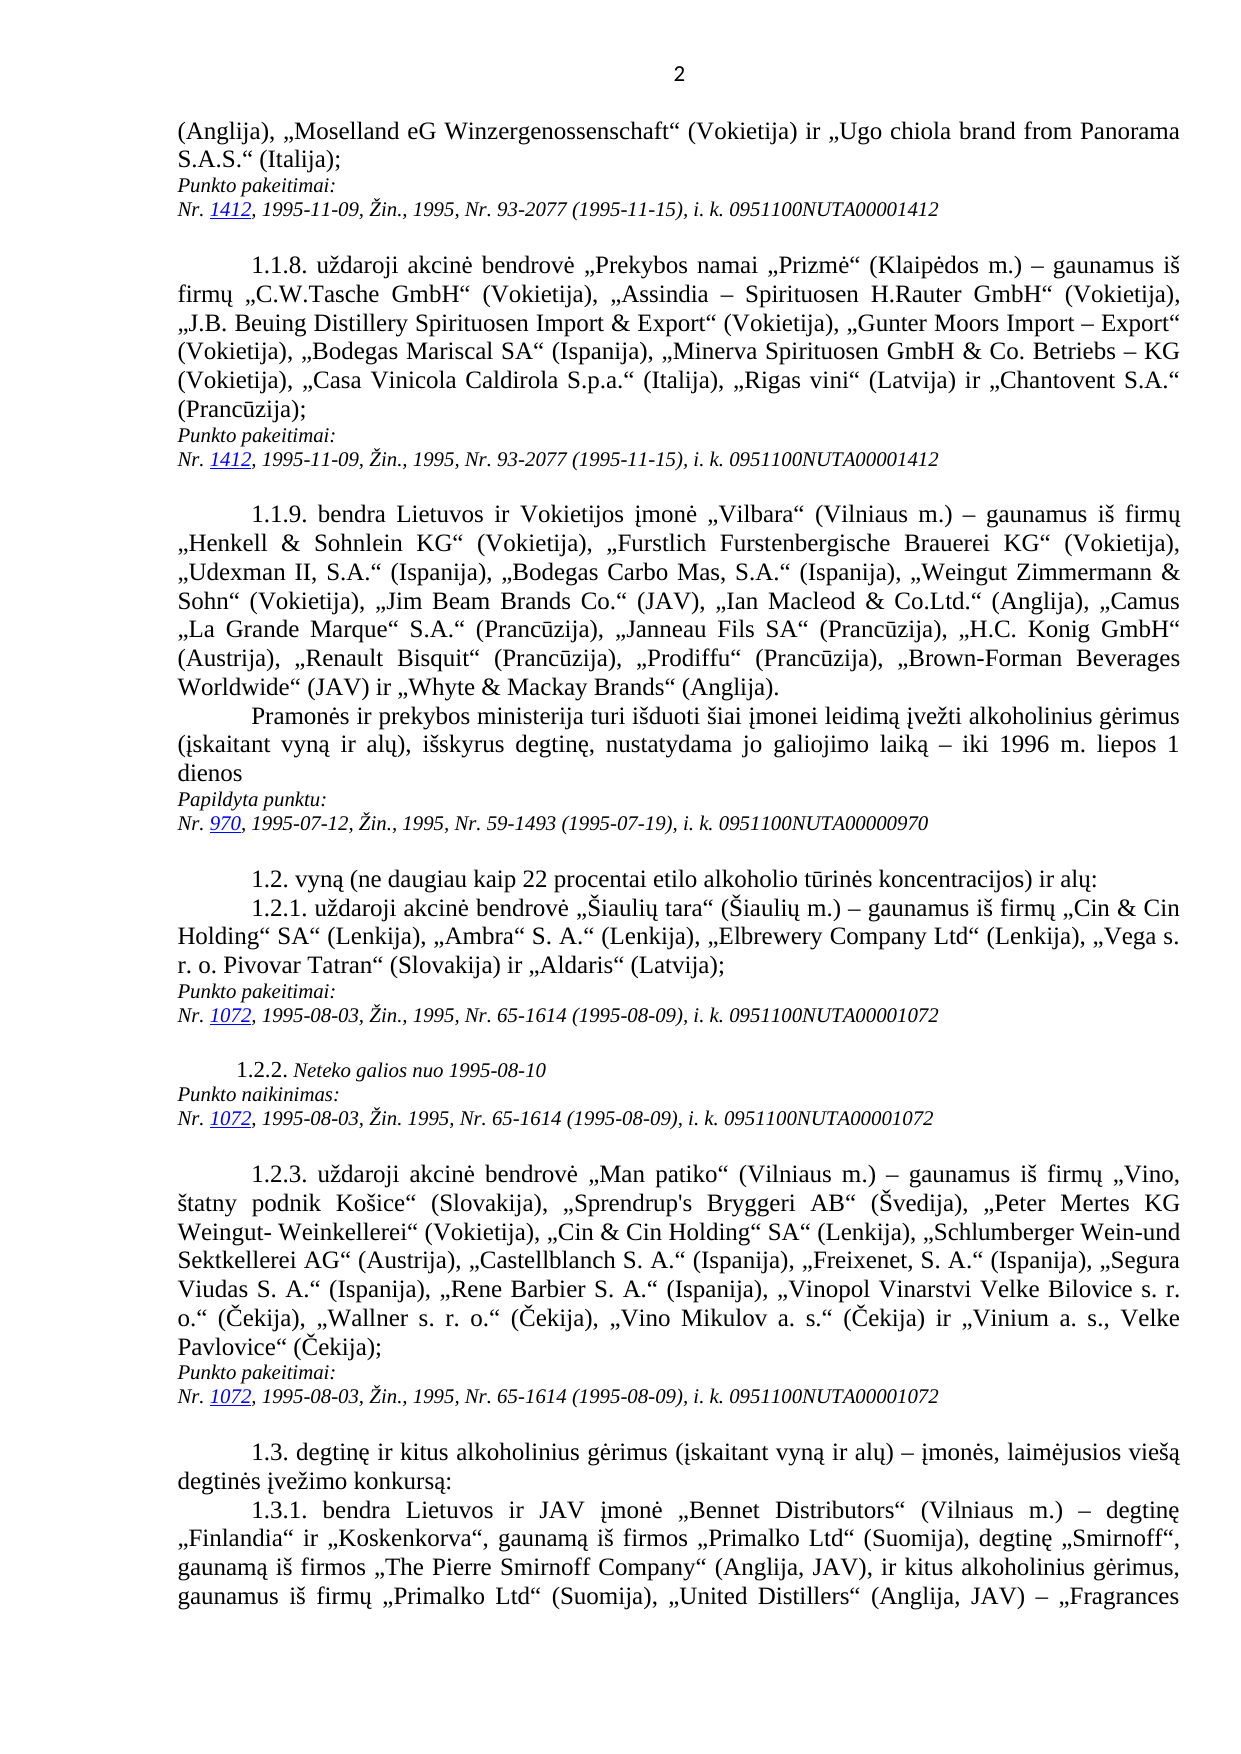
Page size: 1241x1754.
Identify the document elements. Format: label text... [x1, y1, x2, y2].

text Nr. 1412, 1995-11-09, Žin., 1995, Nr. 93-2077 (1995-11-15), i. k. 0951100NUTA00001412 [177, 197, 1181, 221]
text Nr. 1072, 1995-08-03, Žin., 1995, Nr. 65-1614 (1995-08-09), i. k. 0951100NUTA00001072 [177, 1384, 1181, 1408]
text Punkto naikinimas: [177, 1082, 1181, 1106]
text 1.1.8. uždaroji akcinė bendrovė „Prekybos namai „Prizmė“ (Klaipėdos m.) – gaunamus iš firmų „C.W.Tasche GmbH“ (Vokietija), „Assindia – Spirituosen H.Rauter GmbH“ (Vokietija), „J.B. Beuing Distillery Spirituosen Import & Export“ (Vokietija), „Gunter Moors Import – Export“ (Vokietija), „Bodegas Mariscal SA“ (Ispanija), „Minerva Spirituosen GmbH & Co. Betriebs – KG (Vokietija), „Casa Vinicola Caldirola S.p.a.“ (Italija), „Rigas vini“ (Latvija) ir „Chantovent S.A.“ (Prancūzija); [177, 250, 1181, 423]
text Nr. 970, 1995-07-12, Žin., 1995, Nr. 59-1493 (1995-07-19), i. k. 0951100NUTA00000970 [177, 811, 1181, 835]
text Pramonės ir prekybos ministerija turi išduoti šiai įmonei leidimą įvežti alkoholinius gėrimus (įskaitant vyną ir alų), išskyrus degtinę, nustatydama jo galiojimo laiką – iki 1996 m. liepos 1 dienos [177, 701, 1181, 787]
text 1.2.3. uždaroji akcinė bendrovė „Man patiko“ (Vilniaus m.) – gaunamus iš firmų „Vino, štatny podnik Košice“ (Slovakija), „Sprendrup's Bryggeri AB“ (Švedija), „Peter Mertes KG Weingut- Weinkellerei“ (Vokietija), „Cin & Cin Holding“ SA“ (Lenkija), „Schlumberger Wein-und Sektkellerei AG“ (Austrija), „Castellblanch S. A.“ (Ispanija), „Freixenet, S. A.“ (Ispanija), „Segura Viudas S. A.“ (Ispanija), „Rene Barbier S. A.“ (Ispanija), „Vinopol Vinarstvi Velke Bilovice s. r. o.“ (Čekija), „Wallner s. r. o.“ (Čekija), „Vino Mikulov a. s.“ (Čekija) ir „Vinium a. s., Velke Pavlovice“ (Čekija); [177, 1159, 1181, 1360]
text Nr. 1072, 1995-08-03, Žin., 1995, Nr. 65-1614 (1995-08-09), i. k. 0951100NUTA00001072 [177, 1003, 1181, 1027]
text 1.3. degtinę ir kitus alkoholinius gėrimus (įskaitant vyną ir alų) – įmonės, laimėjusios viešą degtinės įvežimo konkursą: [177, 1437, 1181, 1495]
text (Anglija), „Moselland eG Winzergenossenschaft“ (Vokietija) ir „Ugo chiola brand from Panorama S.A.S.“ (Italija); [177, 116, 1181, 173]
text Papildyta punktu: [177, 787, 1181, 811]
text Nr. 1412, 1995-11-09, Žin., 1995, Nr. 93-2077 (1995-11-15), i. k. 0951100NUTA00001412 [177, 447, 1181, 471]
text 1.2.2. Neteko galios nuo 1995-08-10 [177, 1056, 1181, 1082]
text Nr. 1072, 1995-08-03, Žin. 1995, Nr. 65-1614 (1995-08-09), i. k. 0951100NUTA00001072 [177, 1106, 1181, 1130]
text 1.2.1. uždaroji akcinė bendrovė „Šiaulių tara“ (Šiaulių m.) – gaunamus iš firmų „Cin & Cin Holding“ SA“ (Lenkija), „Ambra“ S. A.“ (Lenkija), „Elbrewery Company Ltd“ (Lenkija), „Vega s. r. o. Pivovar Tatran“ (Slovakija) ir „Aldaris“ (Latvija); [177, 893, 1181, 979]
text 1.1.9. bendra Lietuvos ir Vokietijos įmonė „Vilbara“ (Vilniaus m.) – gaunamus iš firmų „Henkell & Sohnlein KG“ (Vokietija), „Furstlich Furstenbergische Brauerei KG“ (Vokietija), „Udexman II, S.A.“ (Ispanija), „Bodegas Carbo Mas, S.A.“ (Ispanija), „Weingut Zimmermann & Sohn“ (Vokietija), „Jim Beam Brands Co.“ (JAV), „Ian Macleod & Co.Ltd.“ (Anglija), „Camus „La Grande Marque“ S.A.“ (Prancūzija), „Janneau Fils SA“ (Prancūzija), „H.C. Konig GmbH“ (Austrija), „Renault Bisquit“ (Prancūzija), „Prodiffu“ (Prancūzija), „Brown-Forman Beverages Worldwide“ (JAV) ir „Whyte & Mackay Brands“ (Anglija). [177, 499, 1181, 701]
text Punkto pakeitimai: [177, 1360, 1181, 1384]
text Punkto pakeitimai: [177, 423, 1181, 447]
text 1.2. vyną (ne daugiau kaip 22 procentai etilo alkoholio tūrinės koncentracijos) ir alų: [177, 864, 1181, 893]
text Punkto pakeitimai: [177, 979, 1181, 1003]
text 1.3.1. bendra Lietuvos ir JAV įmonė „Bennet Distributors“ (Vilniaus m.) – degtinę „Finlandia“ ir „Koskenkorva“, gaunamą iš firmos „Primalko Ltd“ (Suomija), degtinę „Smirnoff“, gaunamą iš firmos „The Pierre Smirnoff Company“ (Anglija, JAV), ir kitus alkoholinius gėrimus, gaunamus iš firmų „Primalko Ltd“ (Suomija), „United Distillers“ (Anglija, JAV) – „Fragrances [177, 1495, 1181, 1610]
text Punkto pakeitimai: [177, 173, 1181, 197]
